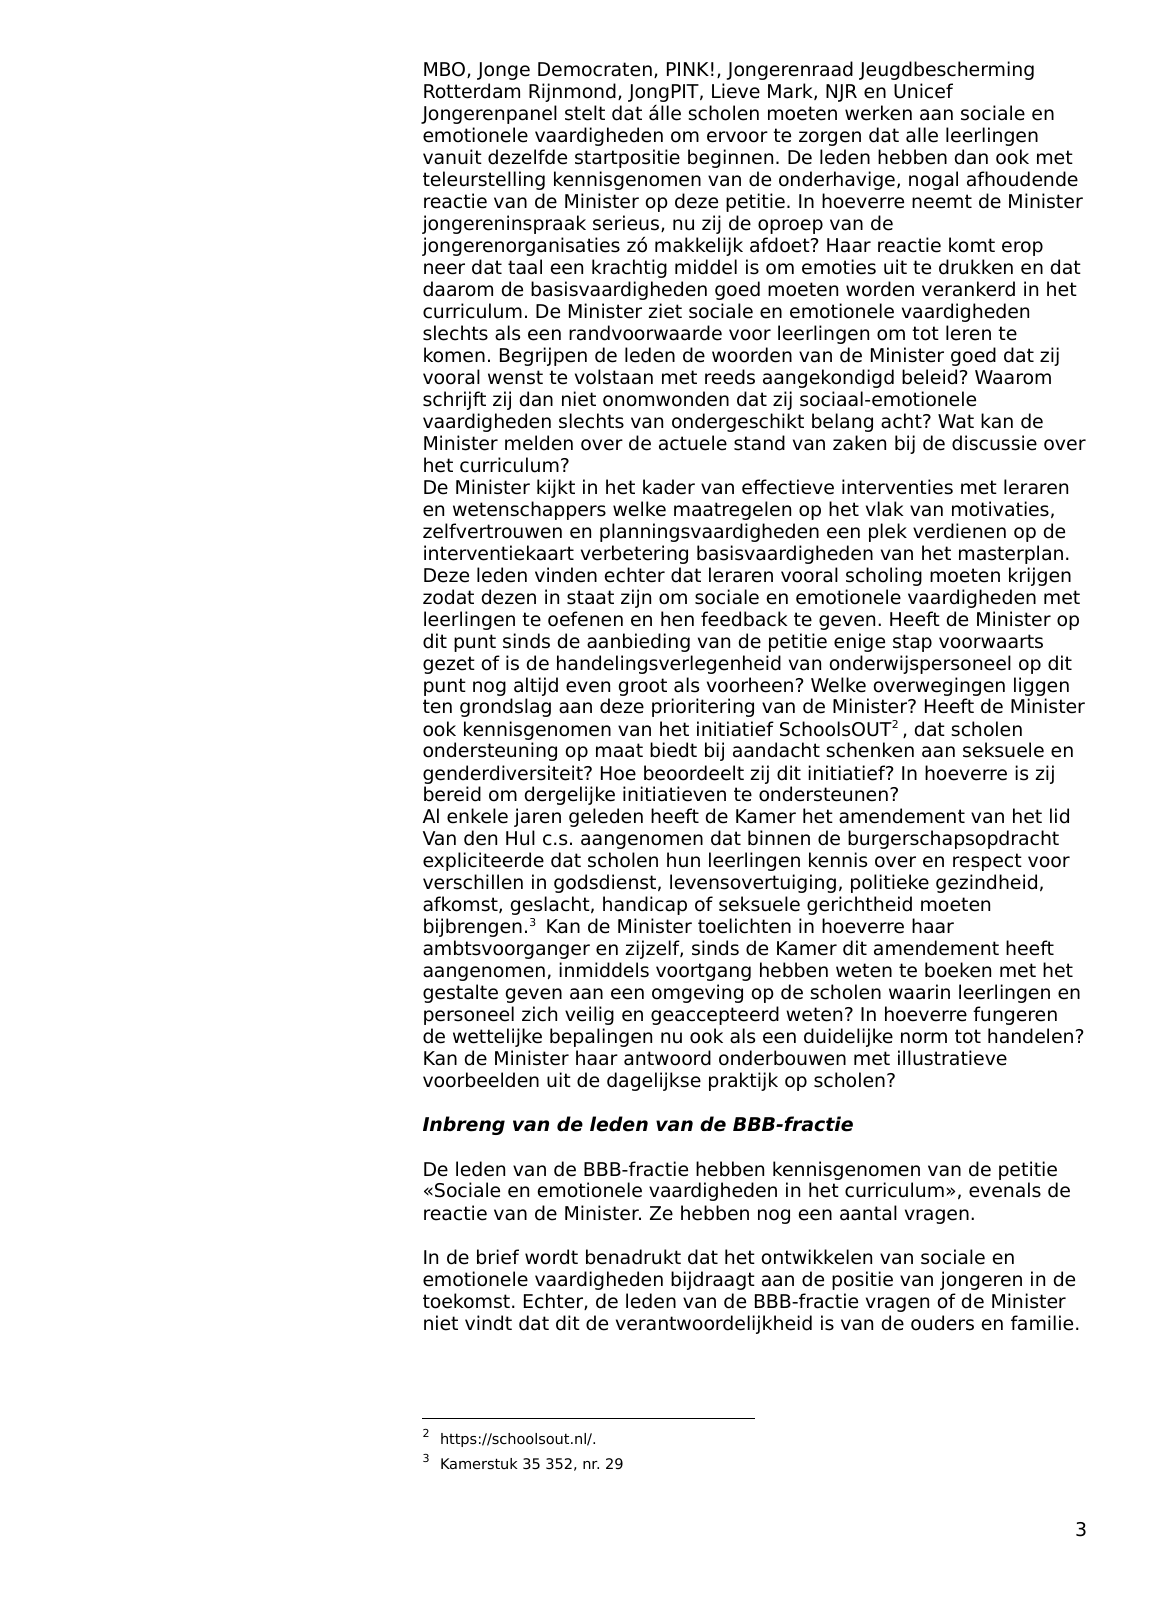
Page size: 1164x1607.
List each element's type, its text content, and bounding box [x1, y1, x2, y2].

subtitle Inbreng van de leden van de BBB-fractie [422, 1114, 1087, 1136]
text Al enkele jaren geleden heeft de Kamer het amendement van het lid Van den Hul c.s. aangenomen dat binnen de burgerschapsopdracht expliciteerde dat scholen hun leerlingen kennis over en respect voor verschillen in godsdienst, levensovertuiging, politieke gezindheid, afkomst, geslacht, handicap of seksuele gerichtheid moeten bijbrengen. Kan de Minister toelichten in hoeverre haar ambtsvoorganger en zijzelf, sinds de Kamer dit amendement heeft aangenomen, inmiddels voortgang hebben weten te boeken met het gestalte geven aan een omgeving op de scholen waarin leerlingen en personeel zich veilig en geaccepteerd weten? In hoeverre fungeren de wettelijke bepalingen nu ook als een duidelijke norm tot handelen? Kan de Minister haar antwoord onderbouwen met illustratieve voorbeelden uit de dagelijkse praktijk op scholen? [422, 806, 1087, 1092]
text De Minister kijkt in het kader van effectieve interventies met leraren en wetenschappers welke maatregelen op het vlak van motivaties, zelfvertrouwen en planningsvaardigheden een plek verdienen op de interventiekaart verbetering basisvaardigheden van het masterplan. Deze leden vinden echter dat leraren vooral scholing moeten krijgen zodat dezen in staat zijn om sociale en emotionele vaardigheden met leerlingen te oefenen en hen feedback te geven. Heeft de Minister op dit punt sinds de aanbieding van de petitie enige stap voorwaarts gezet of is de handelingsverlegenheid van onderwijspersoneel op dit punt nog altijd even groot als voorheen? Welke overwegingen liggen ten grondslag aan deze prioritering van de Minister? Heeft de Minister ook kennisgenomen van het initiatief SchoolsOUT, dat scholen ondersteuning op maat biedt bij aandacht schenken aan seksuele en genderdiversiteit? Hoe beoordeelt zij dit initiatief? In hoeverre is zij bereid om dergelijke initiatieven te ondersteunen? [422, 477, 1087, 806]
text https://schoolsout.nl/. [422, 1427, 1087, 1449]
text De leden van de BBB-fractie hebben kennisgenomen van de petitie «Sociale en emotionele vaardigheden in het curriculum», evenals de reactie van de Minister. Ze hebben nog een aantal vragen. [422, 1158, 1087, 1224]
text Kamerstuk 35 352, nr. 29 [422, 1452, 1087, 1474]
text MBO, Jonge Democraten, PINK!, Jongerenraad Jeugdbescherming Rotterdam Rijnmond, JongPIT, Lieve Mark, NJR en Unicef Jongerenpanel stelt dat álle scholen moeten werken aan sociale en emotionele vaardigheden om ervoor te zorgen dat alle leerlingen vanuit dezelfde startpositie beginnen. De leden hebben dan ook met teleurstelling kennisgenomen van de onderhavige, nogal afhoudende reactie van de Minister op deze petitie. In hoeverre neemt de Minister jongereninspraak serieus, nu zij de oproep van de jongerenorganisaties zó makkelijk afdoet? Haar reactie komt erop neer dat taal een krachtig middel is om emoties uit te drukken en dat daarom de basisvaardigheden goed moeten worden verankerd in het curriculum. De Minister ziet sociale en emotionele vaardigheden slechts als een randvoorwaarde voor leerlingen om tot leren te komen. Begrijpen de leden de woorden van de Minister goed dat zij vooral wenst te volstaan met reeds aangekondigd beleid? Waarom schrijft zij dan niet onomwonden dat zij sociaal-emotionele vaardigheden slechts van ondergeschikt belang acht? Wat kan de Minister melden over de actuele stand van zaken bij de discussie over het curriculum? [422, 59, 1087, 477]
text In de brief wordt benadrukt dat het ontwikkelen van sociale en emotionele vaardigheden bijdraagt aan de positie van jongeren in de toekomst. Echter, de leden van de BBB-fractie vragen of de Minister niet vindt dat dit de verantwoordelijkheid is van de ouders en familie. [422, 1247, 1087, 1334]
